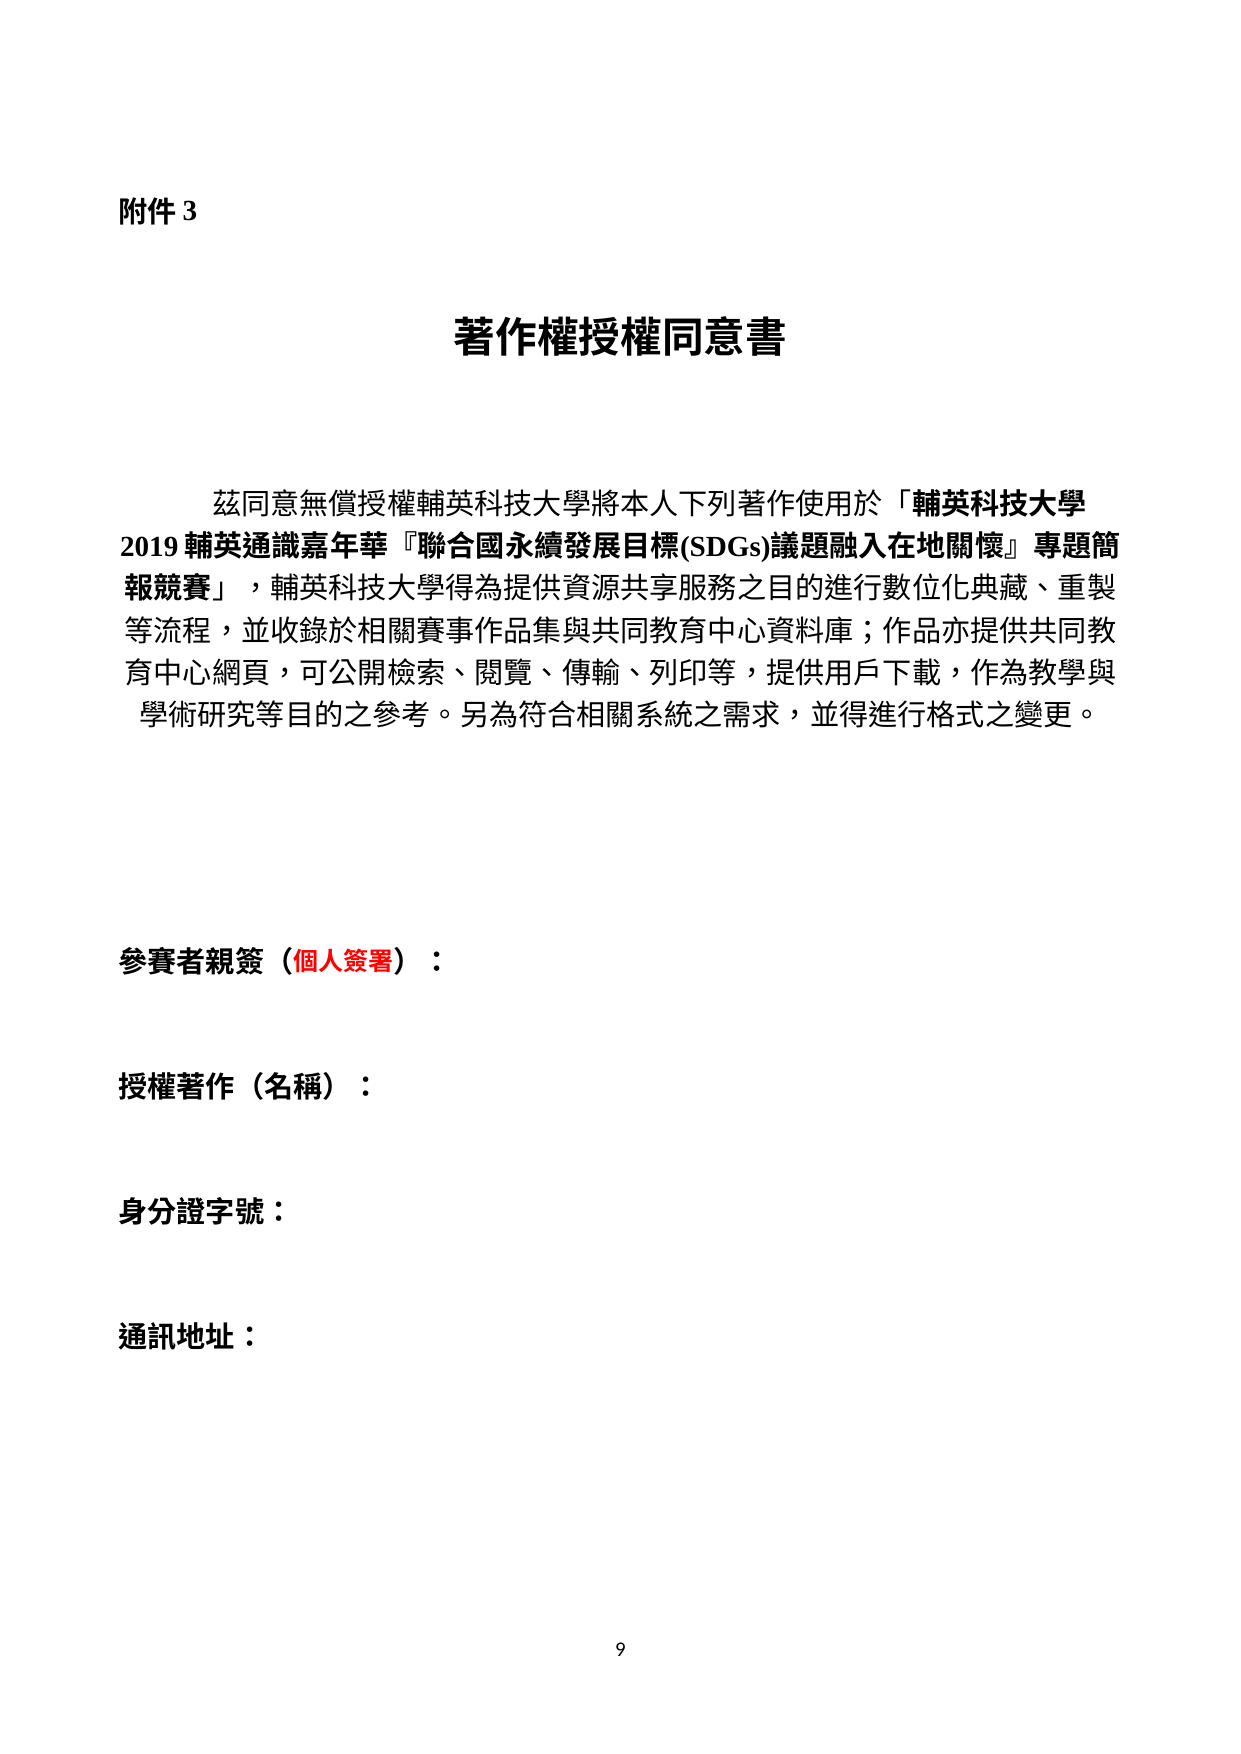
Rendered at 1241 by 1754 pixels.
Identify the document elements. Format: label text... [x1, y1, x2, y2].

text 授權著作（名稱）： [118, 1043, 1122, 1105]
text 附件3 [118, 168, 1122, 230]
text 身分證字號： [118, 1168, 1122, 1230]
text 參賽者親簽（個人簽署）： [118, 918, 1122, 980]
text 茲同意無償授權輔英科技大學將本人下列著作使用於「輔英科技大學 2019輔英通識嘉年華『聯合國永續發展目標(SDGs)議題融入在地關懷』專題簡報競賽」，輔英科技大學得為提供資源共享服務之目的進行數位化典藏、重製等流程，並收錄於相關賽事作品集與共同教育中心資料庫；作品亦提供共同教育中心網頁，可公開檢索、閱覽、傳輸、列印等，提供用戶下載，作為教學與學術研究等目的之參考。另為符合相關系統之需求，並得進行格式之變更。 [118, 480, 1122, 734]
text 通訊地址： [118, 1293, 1122, 1355]
text 著作權授權同意書 [118, 293, 1122, 355]
